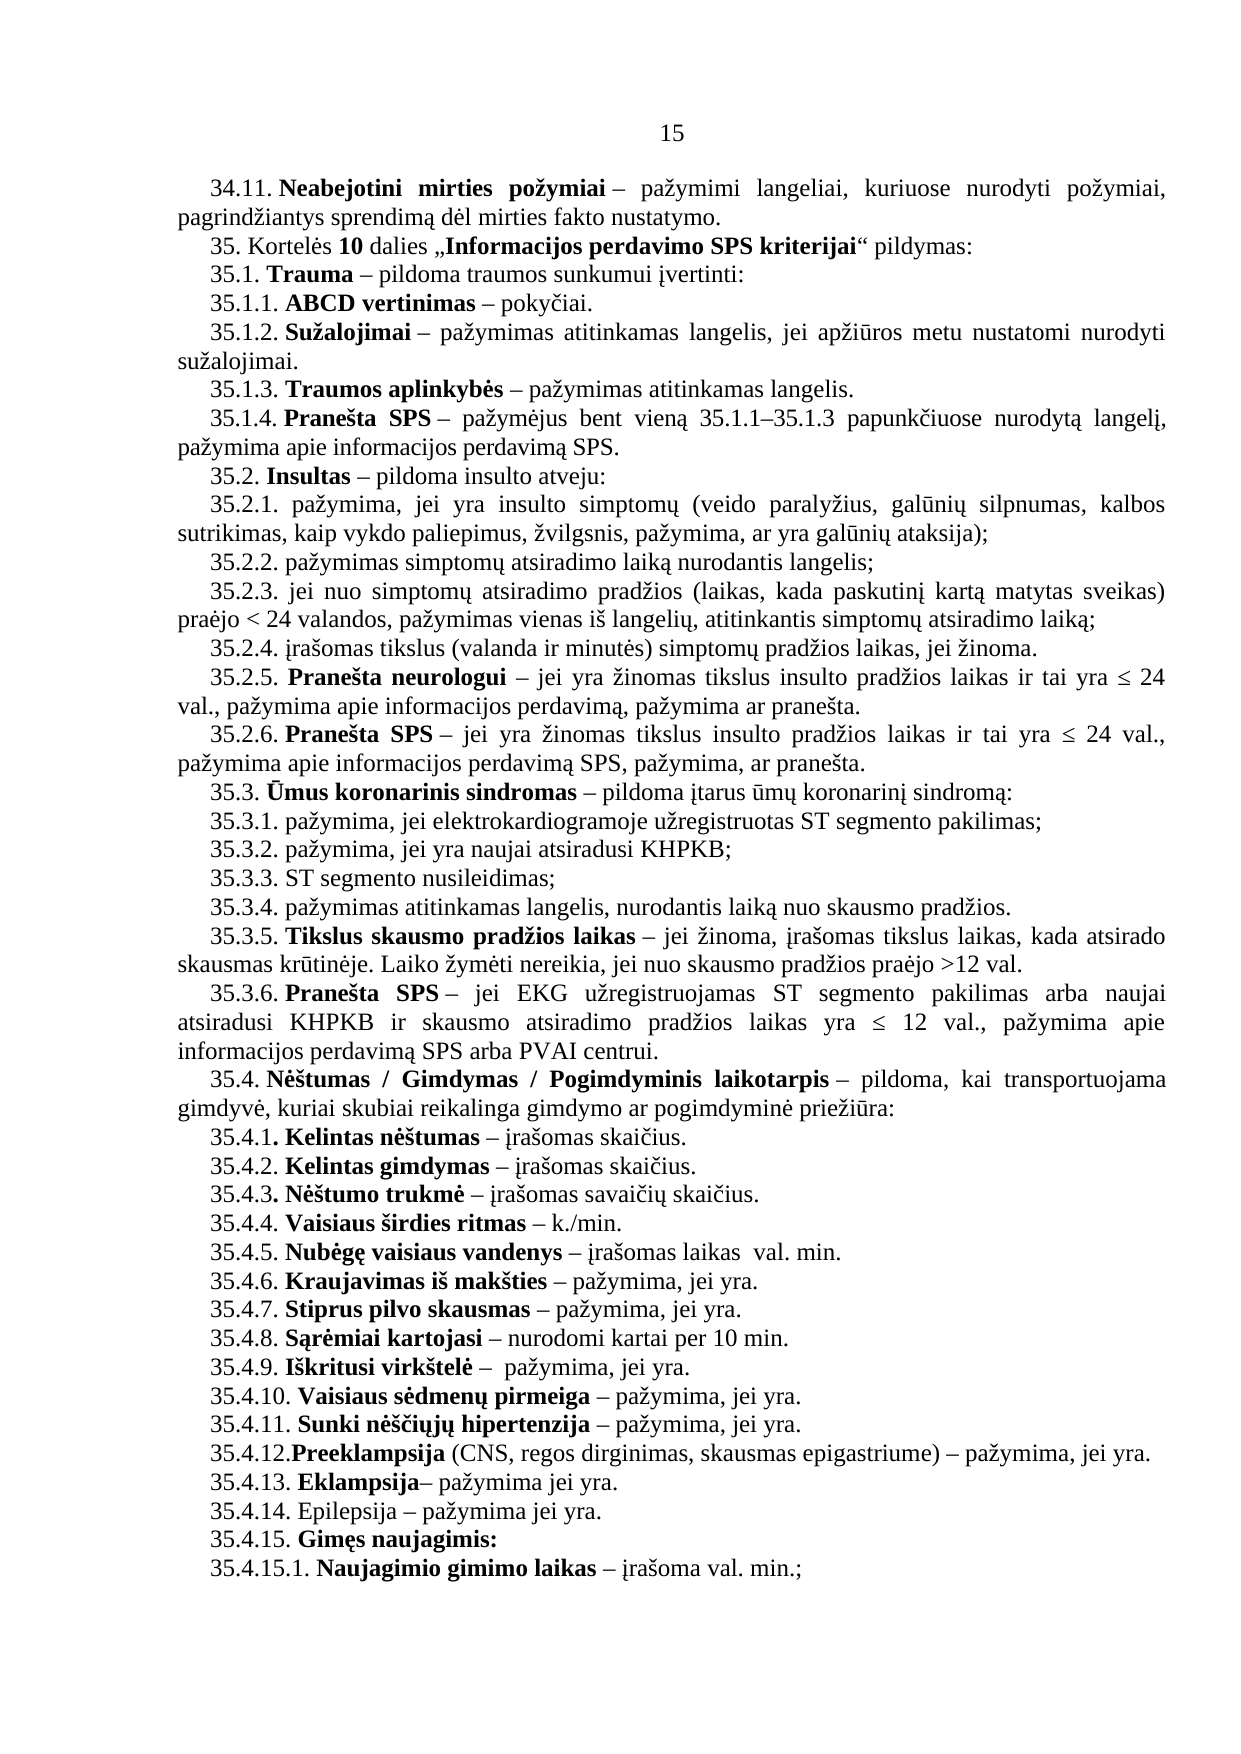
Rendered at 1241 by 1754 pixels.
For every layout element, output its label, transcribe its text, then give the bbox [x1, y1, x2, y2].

text 35.4.7. Stiprus pilvo skausmas – pažymima, jei yra. [177, 1294, 1167, 1323]
text 35.4.3. Nėštumo trukmė – įrašomas savaičių skaičius. [177, 1179, 1167, 1208]
text 35.4.11. Sunki nėščiųjų hipertenzija – pažymima, jei yra. [177, 1409, 1167, 1438]
text 35.1.3. Traumos aplinkybės – pažymimas atitinkamas langelis. [177, 374, 1167, 403]
text 35.3.3. ST segmento nusileidimas; [177, 863, 1167, 892]
text 35.1. Trauma – pildoma traumos sunkumui įvertinti: [177, 259, 1167, 288]
text 35.4.12.Preeklampsija (CNS, regos dirginimas, skausmas epigastriume) – pažymima, jei yra. [177, 1438, 1167, 1467]
text 35.2.4. įrašomas tikslus (valanda ir minutės) simptomų pradžios laikas, jei žinoma. [177, 633, 1167, 662]
text 35.1.4. Pranešta SPS – pažymėjus bent vieną 35.1.1–35.1.3 papunkčiuose nurodytą langelį, pažymima apie informacijos perdavimą SPS. [177, 403, 1167, 461]
text 35.3.1. pažymima, jei elektrokardiogramoje užregistruotas ST segmento pakilimas; [177, 806, 1167, 834]
text 35.4.2. Kelintas gimdymas – įrašomas skaičius. [177, 1151, 1167, 1179]
text 35.4.6. Kraujavimas iš makšties – pažymima, jei yra. [177, 1266, 1167, 1294]
text 35.4.5. Nubėgę vaisiaus vandenys – įrašomas laikas val. min. [177, 1237, 1167, 1266]
text 35.4.15. Gimęs naujagimis: [177, 1524, 1167, 1553]
text 35.1.2. Sužalojimai – pažymimas atitinkamas langelis, jei apžiūros metu nustatomi nurodyti sužalojimai. [177, 317, 1167, 374]
text 35.2.5. Pranešta neurologui – jei yra žinomas tikslus insulto pradžios laikas ir tai yra ≤ 24 val., pažymima apie informacijos perdavimą, pažymima ar pranešta. [177, 662, 1167, 719]
text 35.2.6. Pranešta SPS – jei yra žinomas tikslus insulto pradžios laikas ir tai yra ≤ 24 val., pažymima apie informacijos perdavimą SPS, pažymima, ar pranešta. [177, 719, 1167, 777]
text 34.11. Neabejotini mirties požymiai – pažymimi langeliai, kuriuose nurodyti požymiai, pagrindžiantys sprendimą dėl mirties fakto nustatymo. [177, 173, 1167, 231]
text 35.4.13. Eklampsija– pažymima jei yra. [177, 1467, 1167, 1496]
text 35.3.6. Pranešta SPS – jei EKG užregistruojamas ST segmento pakilimas arba naujai atsiradusi KHPKB ir skausmo atsiradimo pradžios laikas yra ≤ 12 val., pažymima apie informacijos perdavimą SPS arba PVAI centrui. [177, 978, 1167, 1064]
text 35.4.15.1. Naujagimio gimimo laikas – įrašoma val. min.; [177, 1553, 1167, 1582]
text 35.4.1. Kelintas nėštumas – įrašomas skaičius. [177, 1122, 1167, 1151]
text 35.2.2. pažymimas simptomų atsiradimo laiką nurodantis langelis; [177, 547, 1167, 576]
text 35.1.1. ABCD vertinimas – pokyčiai. [177, 288, 1167, 317]
text 35.3.4. pažymimas atitinkamas langelis, nurodantis laiką nuo skausmo pradžios. [177, 892, 1167, 921]
text 35.4. Nėštumas / Gimdymas / Pogimdyminis laikotarpis – pildoma, kai transportuojama gimdyvė, kuriai skubiai reikalinga gimdymo ar pogimdyminė priežiūra: [177, 1064, 1167, 1122]
text 35.4.10. Vaisiaus sėdmenų pirmeiga – pažymima, jei yra. [177, 1381, 1167, 1409]
text 35.4.9. Iškritusi virkštelė – pažymima, jei yra. [177, 1352, 1167, 1381]
text 35.4.14. Epilepsija – pažymima jei yra. [177, 1496, 1167, 1524]
text 35.2. Insultas – pildoma insulto atveju: [177, 461, 1167, 489]
text 35.2.3. jei nuo simptomų atsiradimo pradžios (laikas, kada paskutinį kartą matytas sveikas) praėjo < 24 valandos, pažymimas vienas iš langelių, atitinkantis simptomų atsiradimo laiką; [177, 576, 1167, 633]
text 35.3.5. Tikslus skausmo pradžios laikas – jei žinoma, įrašomas tikslus laikas, kada atsirado skausmas krūtinėje. Laiko žymėti nereikia, jei nuo skausmo pradžios praėjo >12 val. [177, 921, 1167, 978]
text 35. Kortelės 10 dalies „Informacijos perdavimo SPS kriterijai“ pildymas: [177, 231, 1167, 259]
text 35.2.1. pažymima, jei yra insulto simptomų (veido paralyžius, galūnių silpnumas, kalbos sutrikimas, kaip vykdo paliepimus, žvilgsnis, pažymima, ar yra galūnių ataksija); [177, 489, 1167, 547]
text 35.3. Ūmus koronarinis sindromas – pildoma įtarus ūmų koronarinį sindromą: [177, 777, 1167, 806]
text 35.4.4. Vaisiaus širdies ritmas – k./min. [177, 1208, 1167, 1237]
text 35.4.8. Sąrėmiai kartojasi – nurodomi kartai per 10 min. [177, 1323, 1167, 1352]
text 35.3.2. pažymima, jei yra naujai atsiradusi KHPKB; [177, 834, 1167, 863]
